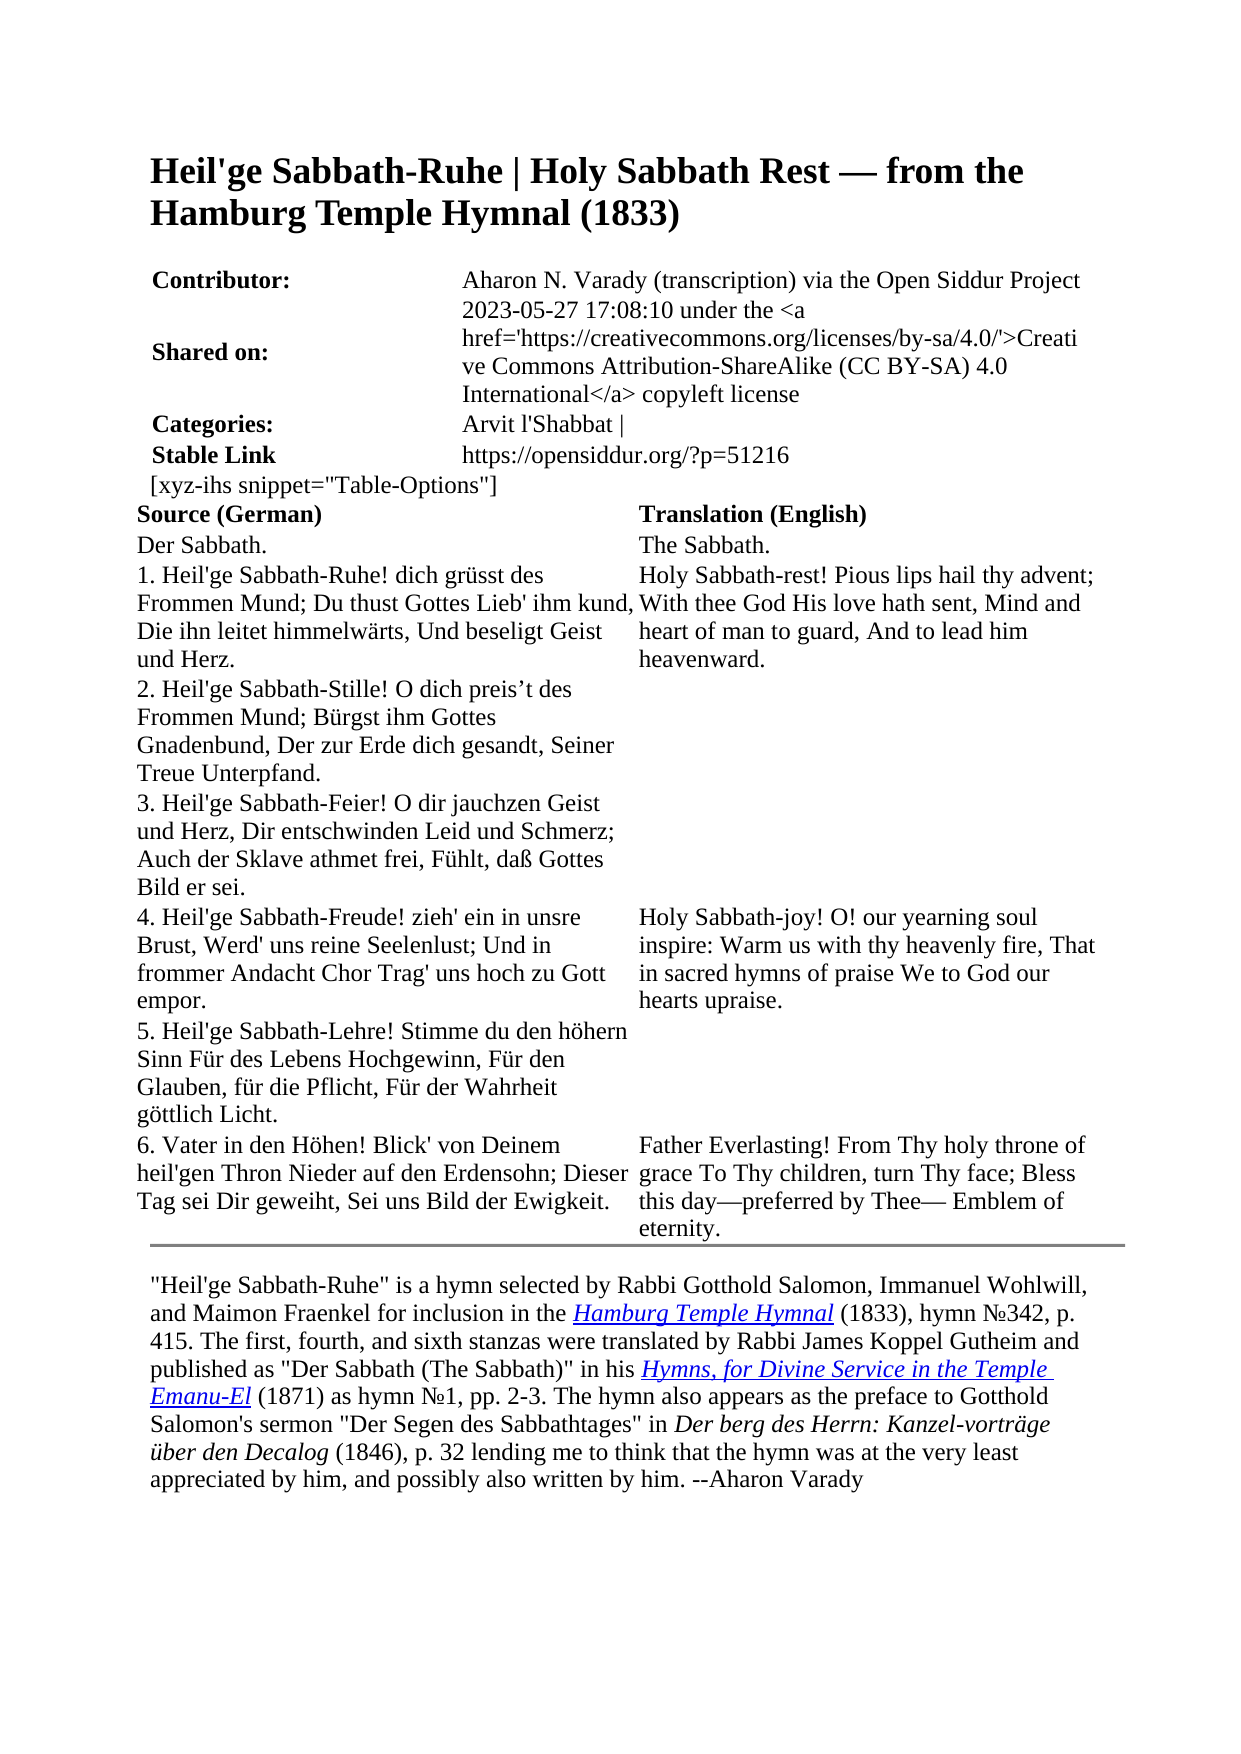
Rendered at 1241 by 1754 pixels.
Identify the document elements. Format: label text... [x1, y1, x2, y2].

table_cell Shared on: [150, 295, 460, 409]
table_cell Holy Sabbath-rest! Pious lips hail thy advent; With thee God His love hath sent, Mind and heart of man to guard, And to lead him heavenward. [637, 560, 1105, 674]
table_cell 4. Heil'ge Sabbath-Freude! zieh' ein in unsre Brust, Werd' uns reine Seelenlust; Und in frommer Andacht Chor Trag' uns hoch zu Gott empor. [135, 902, 637, 1016]
subtitle Heil'ge Sabbath-Ruhe | Holy Sabbath Rest — from the Hamburg Temple Hymnal (1833) [150, 150, 1090, 233]
table_header Source (German) [135, 499, 637, 529]
table_cell Categories: [150, 409, 460, 440]
table_cell https://opensiddur.org/?p=51216 [460, 440, 1090, 471]
table_cell 2023-05-27 17:08:10 under the <a href='https://creativecommons.org/licenses/by-sa/4.0/'>Creative Commons Attribution-ShareAlike (CC BY-SA) 4.0 International</a> copyleft license [460, 295, 1090, 409]
table_cell 5. Heil'ge Sabbath-Lehre! Stimme du den höhern Sinn Für des Lebens Hochgewinn, Für den Glauben, für die Pflicht, Für der Wahrheit göttlich Licht. [135, 1016, 637, 1130]
table_cell 2. Heil'ge Sabbath-Stille! O dich preis’t des Frommen Mund; Bürgst ihm Gottes Gnadenbund, Der zur Erde dich gesandt, Seiner Treue Unterpfand. [135, 674, 637, 788]
table_cell [637, 674, 1105, 788]
table_cell Der Sabbath. [135, 529, 637, 560]
table_header Aharon N. Varady (transcription) via the Open Siddur Project [460, 264, 1090, 295]
table_header Contributor: [150, 264, 460, 295]
table_header Translation (English) [637, 499, 1105, 529]
table_cell The Sabbath. [637, 529, 1105, 560]
text "Heil'ge Sabbath-Ruhe" is a hymn selected by Rabbi Gotthold Salomon, Immanuel Wohlwill, and Maimon Fraenkel for inclusion in the Hamburg Temple Hymnal (1833), hymn №342, p. 415. The first, fourth, and sixth stanzas were translated by Rabbi James Koppel Gutheim and published as "Der Sabbath (The Sabbath)" in his Hymns, for Divine Service in the Temple Emanu-El (1871) as hymn №1, pp. 2-3. The hymn also appears as the preface to Gotthold Salomon's sermon "Der Segen des Sabbathtages" in Der berg des Herrn: Kanzel-vorträge über den Decalog (1846), p. 32 lending me to think that the hymn was at the very least appreciated by him, and possibly also written by him. --Aharon Varady [150, 1272, 1090, 1493]
table_cell 6. Vater in den Höhen! Blick' von Deinem heil'gen Thron Nieder auf den Erdensohn; Dieser Tag sei Dir geweiht, Sei uns Bild der Ewigkeit. [135, 1130, 637, 1244]
text [xyz-ihs snippet="Table-Options"] [150, 471, 1090, 498]
table_cell 3. Heil'ge Sabbath-Feier! O dir jauchzen Geist und Herz, Dir entschwinden Leid und Schmerz; Auch der Sklave athmet frei, Fühlt, daß Gottes Bild er sei. [135, 788, 637, 902]
table_cell Holy Sabbath-joy! O! our yearning soul inspire: Warm us with thy heavenly fire, That in sacred hymns of praise We to God our hearts upraise. [637, 902, 1105, 1016]
table_cell Stable Link [150, 440, 460, 471]
table_cell [637, 1016, 1105, 1130]
table_cell [637, 788, 1105, 902]
table_cell 1. Heil'ge Sabbath-Ruhe! dich grüsst des Frommen Mund; Du thust Gottes Lieb' ihm kund, Die ihn leitet himmelwärts, Und beseligt Geist und Herz. [135, 560, 637, 674]
table_cell Arvit l'Shabbat | [460, 409, 1090, 440]
table_cell Father Everlasting! From Thy holy throne of grace To Thy children, turn Thy face; Bless this day—preferred by Thee— Emblem of eternity. [637, 1130, 1105, 1243]
